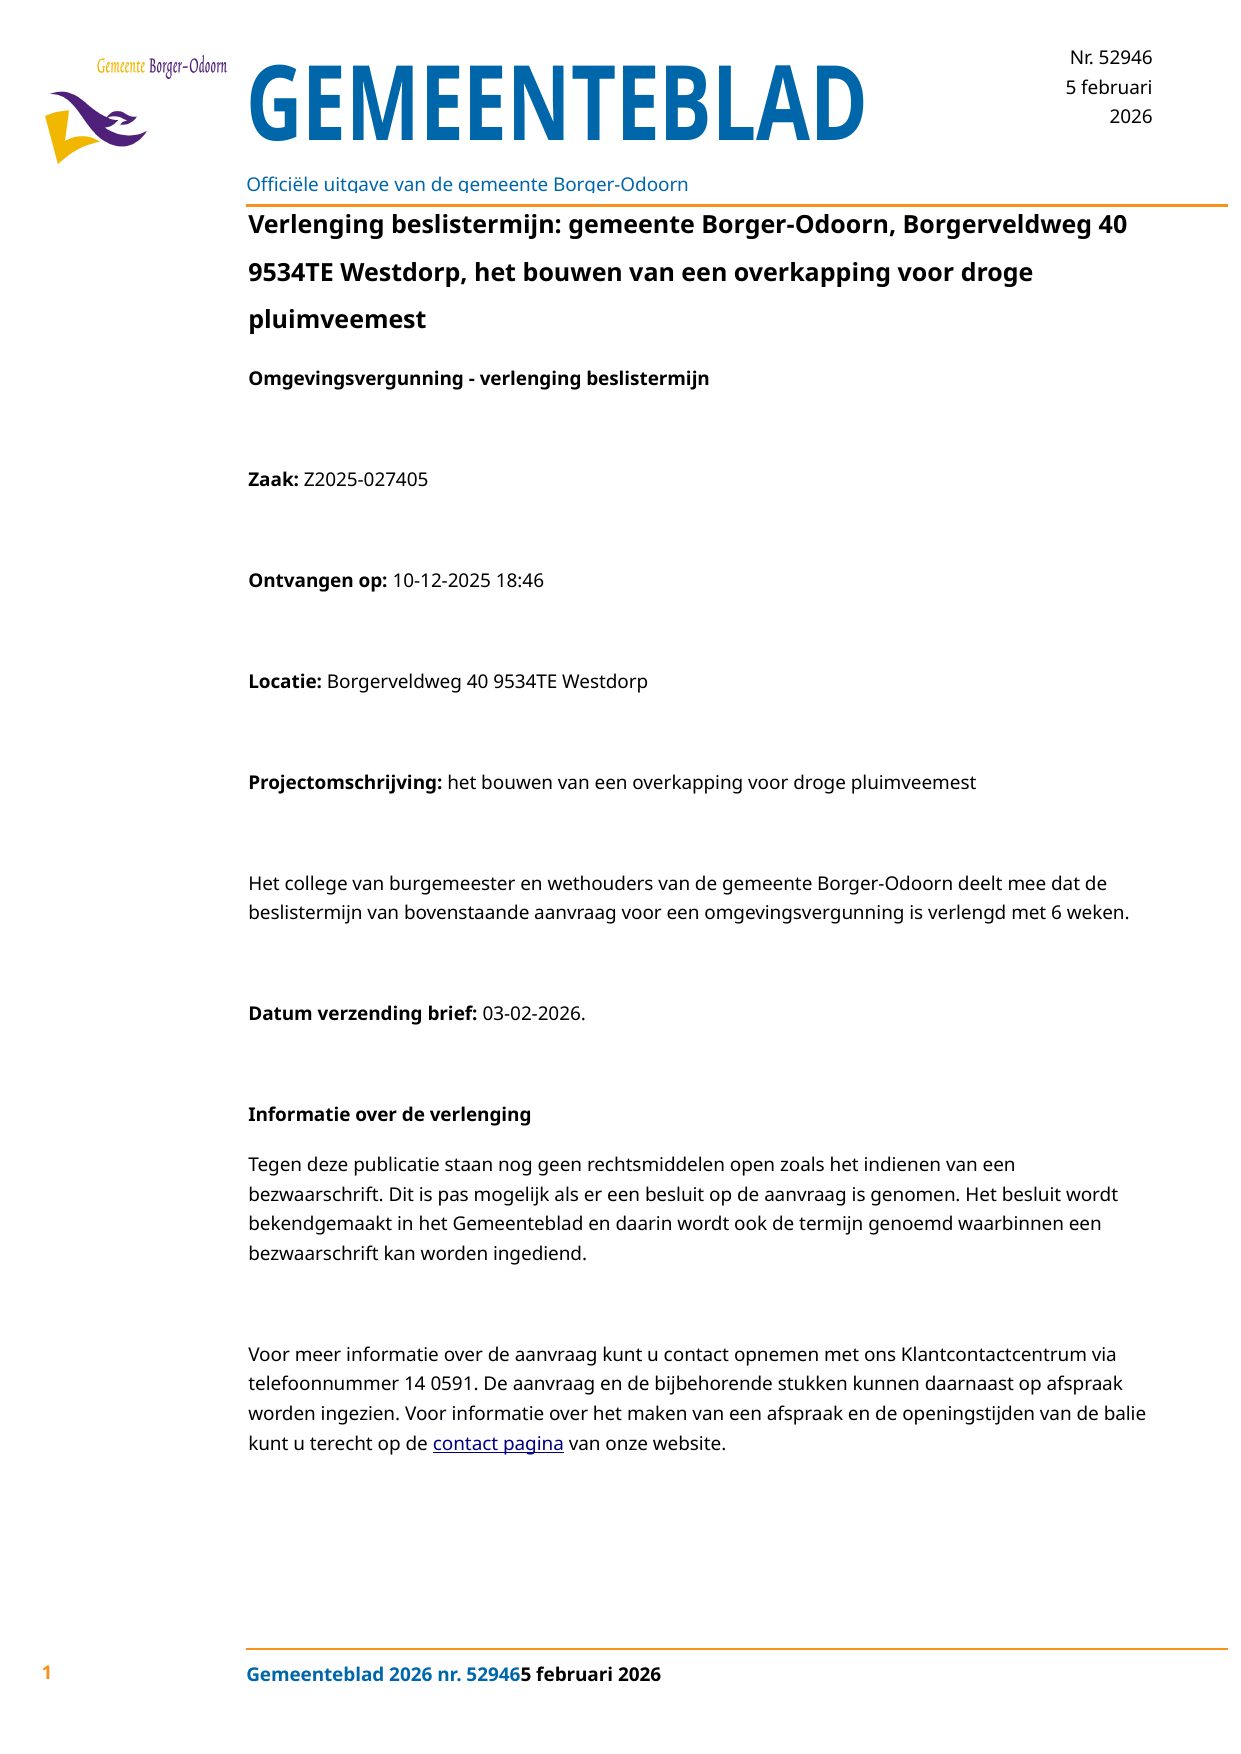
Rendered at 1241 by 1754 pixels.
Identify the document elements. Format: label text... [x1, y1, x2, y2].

text Voor meer informatie over de aanvraag kunt u contact opnemen met ons Klantcontactcentrum via telefoonnummer 14 0591. De aanvraag en de bijbehorende stukken kunnen daarnaast op afspraak worden ingezien. Voor informatie over het maken van een afspraak en de openingstijden van de balie kunt u terecht op de contact pagina van onze website. [248, 1341, 1152, 1455]
text Het college van burgemeester en wethouders van de gemeente Borger-Odoorn deelt mee dat de beslistermijn van bovenstaande aanvraag voor een omgevingsvergunning is verlengd met 6 weken. [248, 870, 1152, 925]
picture [41, 47, 231, 172]
text Verlenging beslistermijn: gemeente Borger-Odoorn, Borgerveldweg 40 9534TE Westdorp, het bouwen van een overkapping voor droge pluimveemest [248, 207, 1152, 336]
text Datum verzending brief: 03-02-2026. [248, 1000, 1152, 1026]
text Ontvangen op: 10-12-2025 18:46 [248, 567, 1152, 593]
text Tegen deze publicatie staan nog geen rechtsmiddelen open zoals het indienen van een bezwaarschrift. Dit is pas mogelijk als er een besluit op de aanvraag is genomen. Het besluit wordt bekendgemaakt in het Gemeenteblad en daarin wordt ook de termijn genoemd waarbinnen een bezwaarschrift kan worden ingediend. [248, 1151, 1152, 1266]
text Locatie: Borgerveldweg 40 9534TE Westdorp [248, 668, 1152, 694]
text Projectomschrijving: het bouwen van een overkapping voor droge pluimveemest [248, 769, 1152, 794]
text Informatie over de verlenging [248, 1101, 1152, 1127]
text Zaak: Z2025-027405 [248, 466, 1152, 492]
text Omgevingsvergunning - verlenging beslistermijn [248, 366, 1152, 391]
